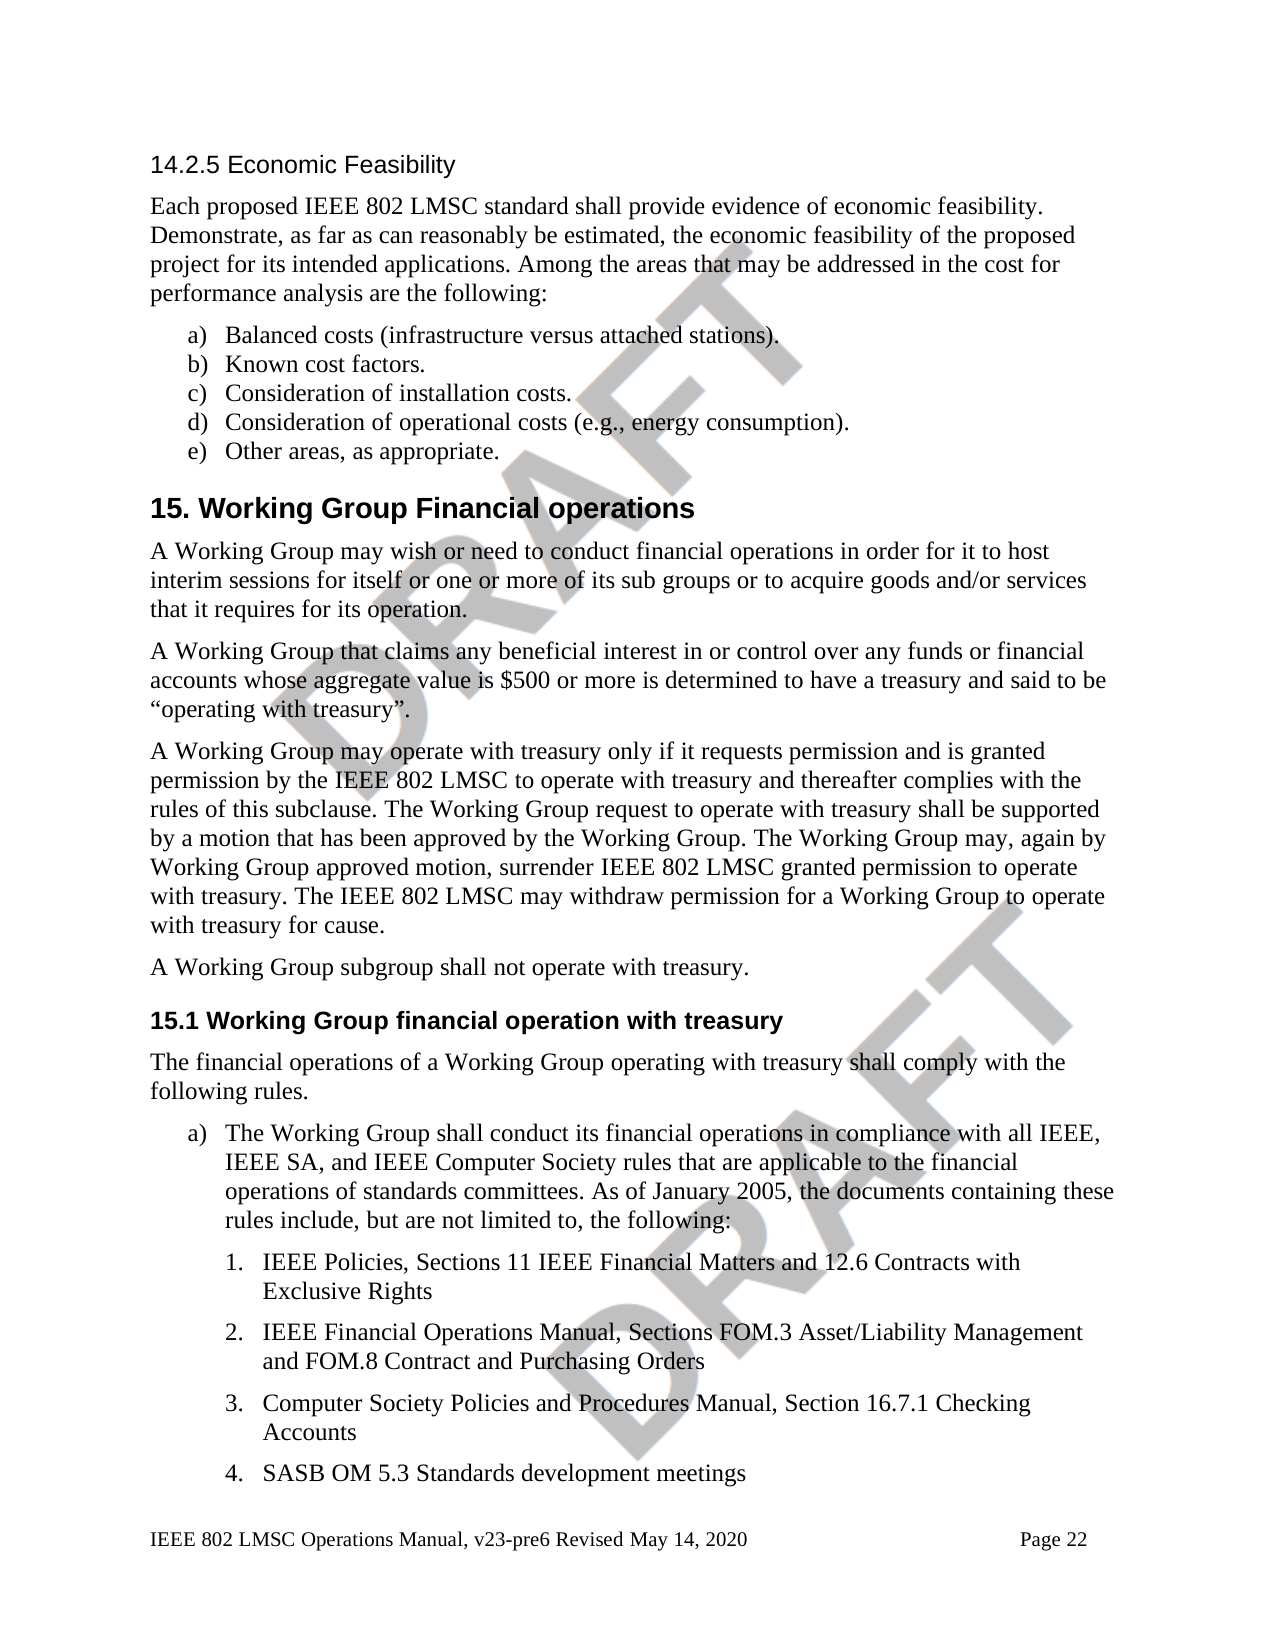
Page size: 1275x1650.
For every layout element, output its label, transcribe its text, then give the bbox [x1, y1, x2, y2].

list SASB OM 5.3 Standards development meetings [225, 1458, 1125, 1487]
list Other areas, as appropriate. [187, 436, 1125, 465]
text A Working Group that claims any beneficial interest in or control over any funds or financial accounts whose aggregate value is $500 or more is determined to have a treasury and said to be “operating with treasury”. [150, 636, 1125, 723]
list IEEE Policies, Sections 11 IEEE Financial Matters and 12.6 Contracts with Exclusive Rights [225, 1246, 1125, 1304]
text A Working Group subgroup shall not operate with treasury. [150, 951, 1125, 981]
subtitle Working Group Financial operations [150, 491, 1125, 524]
list Computer Society Policies and Procedures Manual, Section 16.7.1 Checking Accounts [225, 1388, 1125, 1446]
picture [149, 74, 1125, 1575]
text The financial operations of a Working Group operating with treasury shall comply with the following rules. [150, 1047, 1125, 1105]
list The Working Group shall conduct its financial operations in compliance with all IEEE, IEEE SA, and IEEE Computer Society rules that are applicable to the financial operations of standards committees. As of January 2005, the documents containing these rules include, but are not limited to, the following: [187, 1118, 1125, 1234]
list Consideration of installation costs. [187, 378, 1125, 407]
text Each proposed IEEE 802 LMSC standard shall provide evidence of economic feasibility. Demonstrate, as far as can reasonably be estimated, the economic feasibility of the proposed project for its intended applications. Among the areas that may be addressed in the cost for performance analysis are the following: [150, 191, 1125, 307]
subtitle Working Group financial operation with treasury [150, 1006, 1125, 1035]
subtitle Economic Feasibility [150, 150, 1125, 179]
text A Working Group may operate with treasury only if it requests permission and is granted permission by the IEEE 802 LMSC to operate with treasury and thereafter complies with the rules of this subclause. The Working Group request to operate with treasury shall be supported by a motion that has been approved by the Working Group. The Working Group may, again by Working Group approved motion, surrender IEEE 802 LMSC granted permission to operate with treasury. The IEEE 802 LMSC may withdraw permission for a Working Group to operate with treasury for cause. [150, 736, 1125, 939]
text A Working Group may wish or need to conduct financial operations in order for it to host interim sessions for itself or one or more of its sub groups or to acquire goods and/or services that it requires for its operation. [150, 536, 1125, 623]
list Balanced costs (infrastructure versus attached stations). [187, 320, 1125, 349]
list IEEE Financial Operations Manual, Sections FOM.3 Asset/Liability Management and FOM.8 Contract and Purchasing Orders [225, 1317, 1125, 1375]
list Known cost factors. [187, 349, 1125, 378]
list Consideration of operational costs (e.g., energy consumption). [187, 407, 1125, 436]
